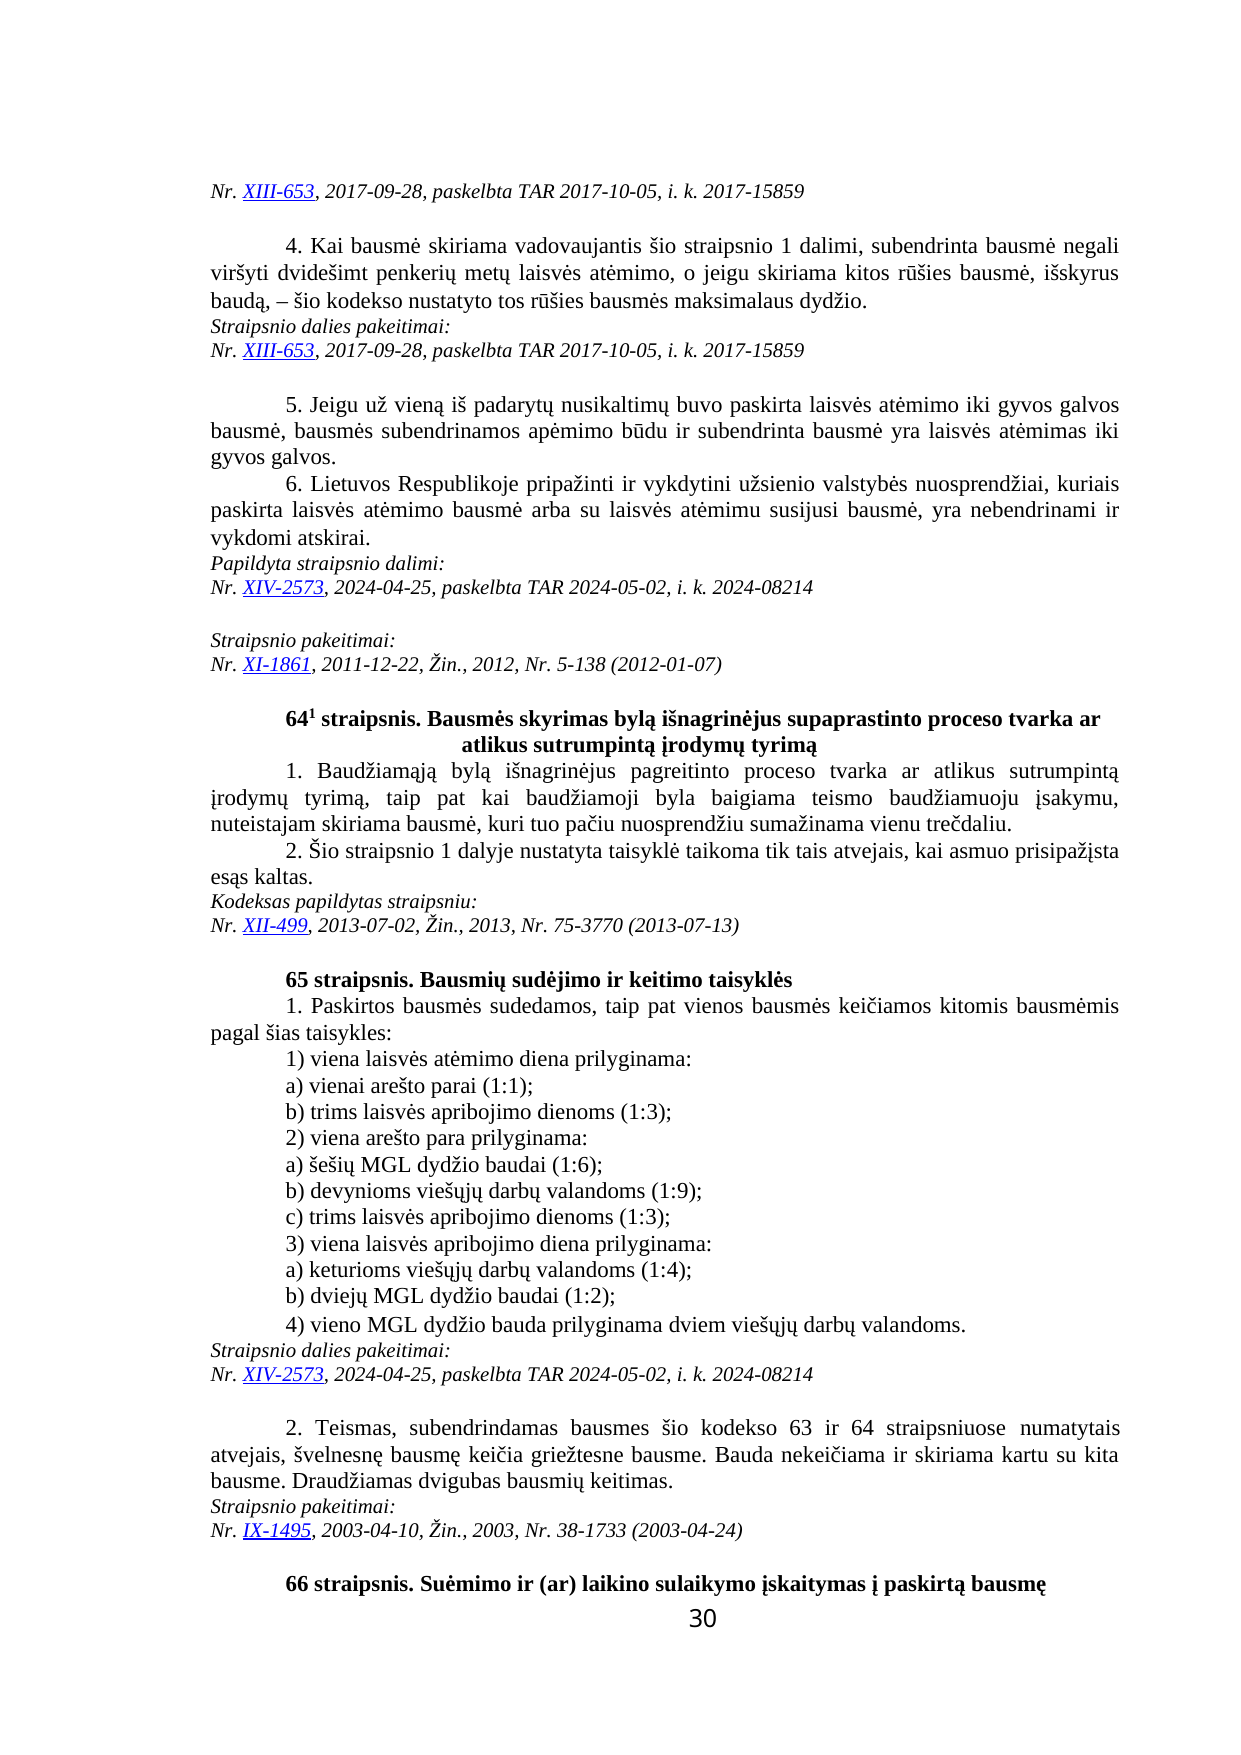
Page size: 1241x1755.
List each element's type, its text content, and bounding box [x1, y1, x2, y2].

text Nr. XIV-2573, 2024-04-25, paskelbta TAR 2024-05-02, i. k. 2024-08214 [210, 1362, 1120, 1386]
text 641 straipsnis. Bausmės skyrimas bylą išnagrinėjus supaprastinto proceso tvarka ar atlikus sutrumpintą įrodymų tyrimą [285, 705, 1120, 758]
text Nr. XIV-2573, 2024-04-25, paskelbta TAR 2024-05-02, i. k. 2024-08214 [210, 575, 1120, 599]
text 1) viena laisvės atėmimo diena prilyginama: [210, 1045, 1120, 1072]
text b) trims laisvės apribojimo dienoms (1:3); [210, 1098, 1120, 1124]
text 1. Baudžiamąją bylą išnagrinėjus pagreitinto proceso tvarka ar atlikus sutrumpintą įrodymų tyrimą, taip pat kai baudžiamoji byla baigiama teismo baudžiamuoju įsakymu, nuteistajam skiriama bausmė, kuri tuo pačiu nuosprendžiu sumažinama vienu trečdaliu. [210, 758, 1120, 837]
text a) keturioms viešųjų darbų valandoms (1:4); [210, 1256, 1120, 1282]
text 3) viena laisvės apribojimo diena prilyginama: [210, 1230, 1120, 1256]
text 1. Paskirtos bausmės sudedamos, taip pat vienos bausmės keičiamos kitomis bausmėmis pagal šias taisykles: [210, 993, 1120, 1045]
text 2. Šio straipsnio 1 dalyje nustatyta taisyklė taikoma tik tais atvejais, kai asmuo prisipažįsta esąs kaltas. [210, 837, 1120, 889]
text 65 straipsnis. Bausmių sudėjimo ir keitimo taisyklės [210, 966, 1120, 993]
text Straipsnio pakeitimai: [210, 1493, 1120, 1518]
text a) vienai arešto parai (1:1); [210, 1072, 1120, 1098]
text 66 straipsnis. Suėmimo ir (ar) laikino sulaikymo įskaitymas į paskirtą bausmę [210, 1570, 1120, 1597]
text Kodeksas papildytas straipsniu: [210, 889, 1120, 913]
text 4) vieno MGL dydžio bauda prilyginama dviem viešųjų darbų valandoms. [210, 1309, 1120, 1338]
text b) dviejų MGL dydžio baudai (1:2); [210, 1282, 1120, 1309]
text Nr. IX-1495, 2003-04-10, Žin., 2003, Nr. 38-1733 (2003-04-24) [210, 1518, 1120, 1542]
text Papildyta straipsnio dalimi: [210, 551, 1120, 575]
text 6. Lietuvos Respublikoje pripažinti ir vykdytini užsienio valstybės nuosprendžiai, kuriais paskirta laisvės atėmimo bausmė arba su laisvės atėmimu susijusi bausmė, yra nebendrinami ir vykdomi atskirai. [210, 470, 1120, 551]
text 5. Jeigu už vieną iš padarytų nusikaltimų buvo paskirta laisvės atėmimo iki gyvos galvos bausmė, bausmės subendrinamos apėmimo būdu ir subendrinta bausmė yra laisvės atėmimas iki gyvos galvos. [210, 391, 1120, 470]
text Nr. XIII-653, 2017-09-28, paskelbta TAR 2017-10-05, i. k. 2017-15859 [210, 179, 1120, 203]
text b) devynioms viešųjų darbų valandoms (1:9); [210, 1177, 1120, 1203]
text Nr. XI-1861, 2011-12-22, Žin., 2012, Nr. 5-138 (2012-01-07) [210, 652, 1120, 676]
text Straipsnio pakeitimai: [210, 628, 1120, 652]
text Straipsnio dalies pakeitimai: [210, 314, 1120, 338]
text Straipsnio dalies pakeitimai: [210, 1338, 1120, 1362]
text 2. Teismas, subendrindamas bausmes šio kodekso 63 ir 64 straipsniuose numatytais atvejais, švelnesnę bausmę keičia griežtesne bausme. Bauda nekeičiama ir skiriama kartu su kita bausme. Draudžiamas dvigubas bausmių keitimas. [210, 1414, 1120, 1493]
text 4. Kai bausmė skiriama vadovaujantis šio straipsnio 1 dalimi, subendrinta bausmė negali viršyti dvidešimt penkerių metų laisvės atėmimo, o jeigu skiriama kitos rūšies bausmė, išskyrus baudą, – šio kodekso nustatyto tos rūšies bausmės maksimalaus dydžio. [210, 232, 1120, 314]
text 2) viena arešto para prilyginama: [210, 1124, 1120, 1151]
text c) trims laisvės apribojimo dienoms (1:3); [210, 1203, 1120, 1230]
text Nr. XII-499, 2013-07-02, Žin., 2013, Nr. 75-3770 (2013-07-13) [210, 913, 1120, 937]
text Nr. XIII-653, 2017-09-28, paskelbta TAR 2017-10-05, i. k. 2017-15859 [210, 338, 1120, 362]
text a) šešių MGL dydžio baudai (1:6); [210, 1151, 1120, 1177]
